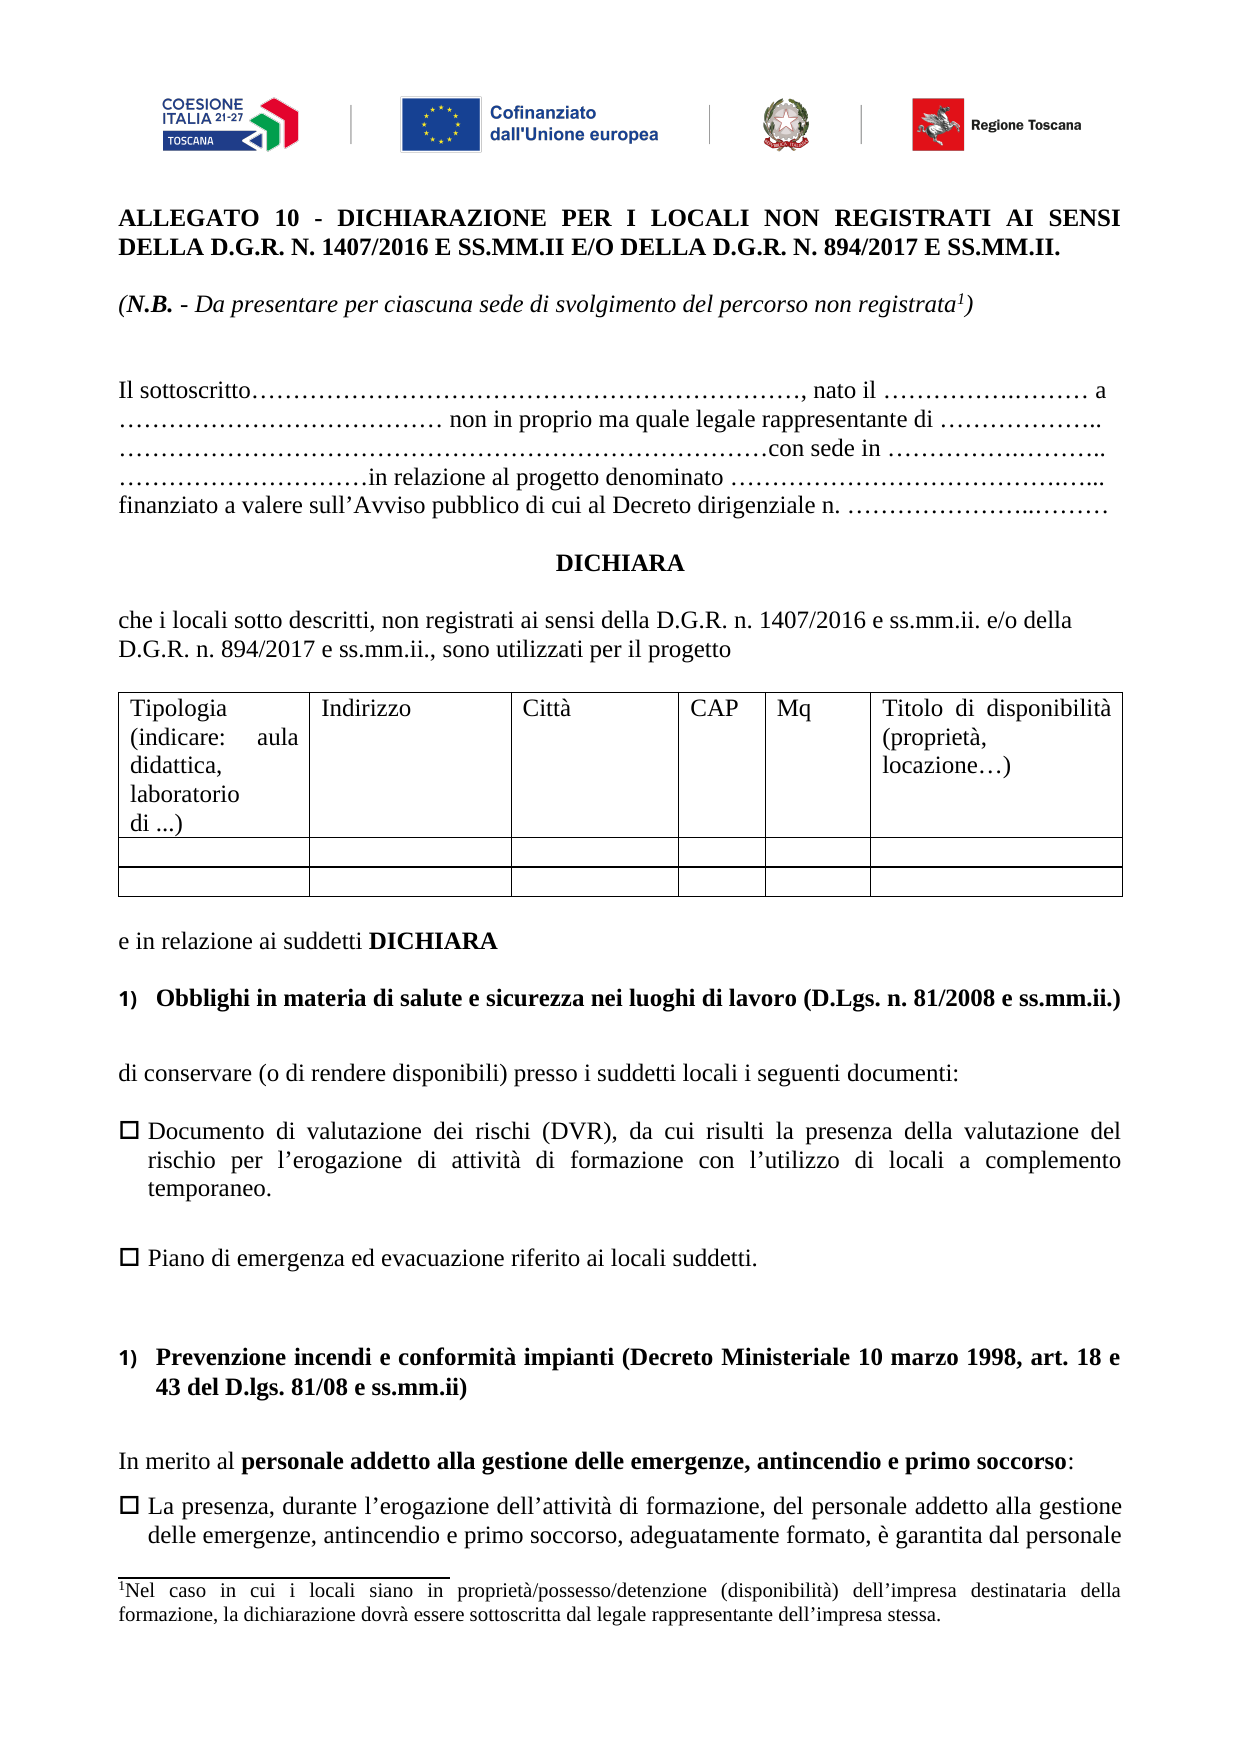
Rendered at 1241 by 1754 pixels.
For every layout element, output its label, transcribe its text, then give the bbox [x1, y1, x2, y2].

list Documento di valutazione dei rischi (DVR), da cui risulti la presenza della valutazione del rischio per l’erogazione di attività di formazione con l’utilizzo di locali a complemento temporaneo. [118, 1116, 1122, 1202]
table_cell [512, 868, 678, 896]
list La presenza, durante l’erogazione dell’attività di formazione, del personale addetto alla gestione delle emergenze, antincendio e primo soccorso, adeguatamente formato, è garantita dal personale [118, 1491, 1122, 1549]
list Piano di emergenza ed evacuazione riferito ai locali suddetti. [118, 1243, 1122, 1272]
table_cell [119, 838, 309, 866]
text e in relazione ai suddetti DICHIARA [118, 926, 1122, 955]
text ALLEGATO 10 - DICHIARAZIONE PER I LOCALI NON REGISTRATI AI SENSI DELLA D.G.R. N. 1407/2016 E SS.MM.II E/O DELLA D.G.R. N. 894/2017 E SS.MM.II. [118, 203, 1122, 261]
text In merito al personale addetto alla gestione delle emergenze, antincendio e primo soccorso: [118, 1446, 1122, 1474]
table_cell [512, 838, 678, 866]
text di conservare (o di rendere disponibili) presso i suddetti locali i seguenti documenti: [118, 1058, 1122, 1087]
table_cell [871, 838, 1122, 866]
table_cell [766, 838, 870, 866]
list Obblighi in materia di salute e sicurezza nei luoghi di lavoro (D.Lgs. n. 81/2008 e ss.mm.ii.) [118, 983, 1122, 1013]
list Prevenzione incendi e conformità impianti (Decreto Ministeriale 10 marzo 1998, art. 18 e 43 del D.lgs. 81/08 e ss.mm.ii) [118, 1342, 1122, 1400]
table_header Indirizzo [310, 693, 511, 837]
text Il sottoscritto…………………………………………………………, nato il …………….……… a ………………………………… non in proprio ma quale legale rappresentante di ……………….. ……………………………………………………………………con sede in …………….……….. …………………………in relazione al progetto denominato ………………………………….…... [118, 376, 1122, 491]
table_header Titolo di disponibilità (proprietà, locazione…) [871, 693, 1122, 837]
text (N.B. - Da presentare per ciascuna sede di svolgimento del percorso non registrata) [118, 289, 1122, 318]
text DICHIARA [118, 548, 1122, 577]
text D.G.R. n. 894/2017 e ss.mm.ii., sono utilizzati per il progetto [118, 634, 1122, 663]
table_cell [679, 838, 765, 866]
table_cell [310, 838, 511, 866]
text che i locali sotto descritti, non registrati ai sensi della D.G.R. n. 1407/2016 e ss.mm.ii. e/o della [118, 606, 1122, 634]
table_header Mq [766, 693, 870, 837]
table_cell [119, 868, 309, 896]
table_header Città [512, 693, 678, 837]
text Nel caso in cui i locali siano in proprietà/possesso/detenzione (disponibilità) dell’impresa destinataria della formazione, la dichiarazione dovrà essere sottoscritta dal legale rappresentante dell’impresa stessa. [118, 1578, 1122, 1626]
table_header CAP [679, 693, 765, 837]
table_cell [766, 868, 870, 896]
table_header Tipologia (indicare: aula didattica, laboratorio di ...) [119, 693, 309, 837]
table_cell [871, 868, 1122, 896]
text finanziato a valere sull’Avviso pubblico di cui al Decreto dirigenziale n. …………………..……… [118, 491, 1122, 519]
table_cell [310, 868, 511, 896]
table_cell [679, 868, 765, 896]
